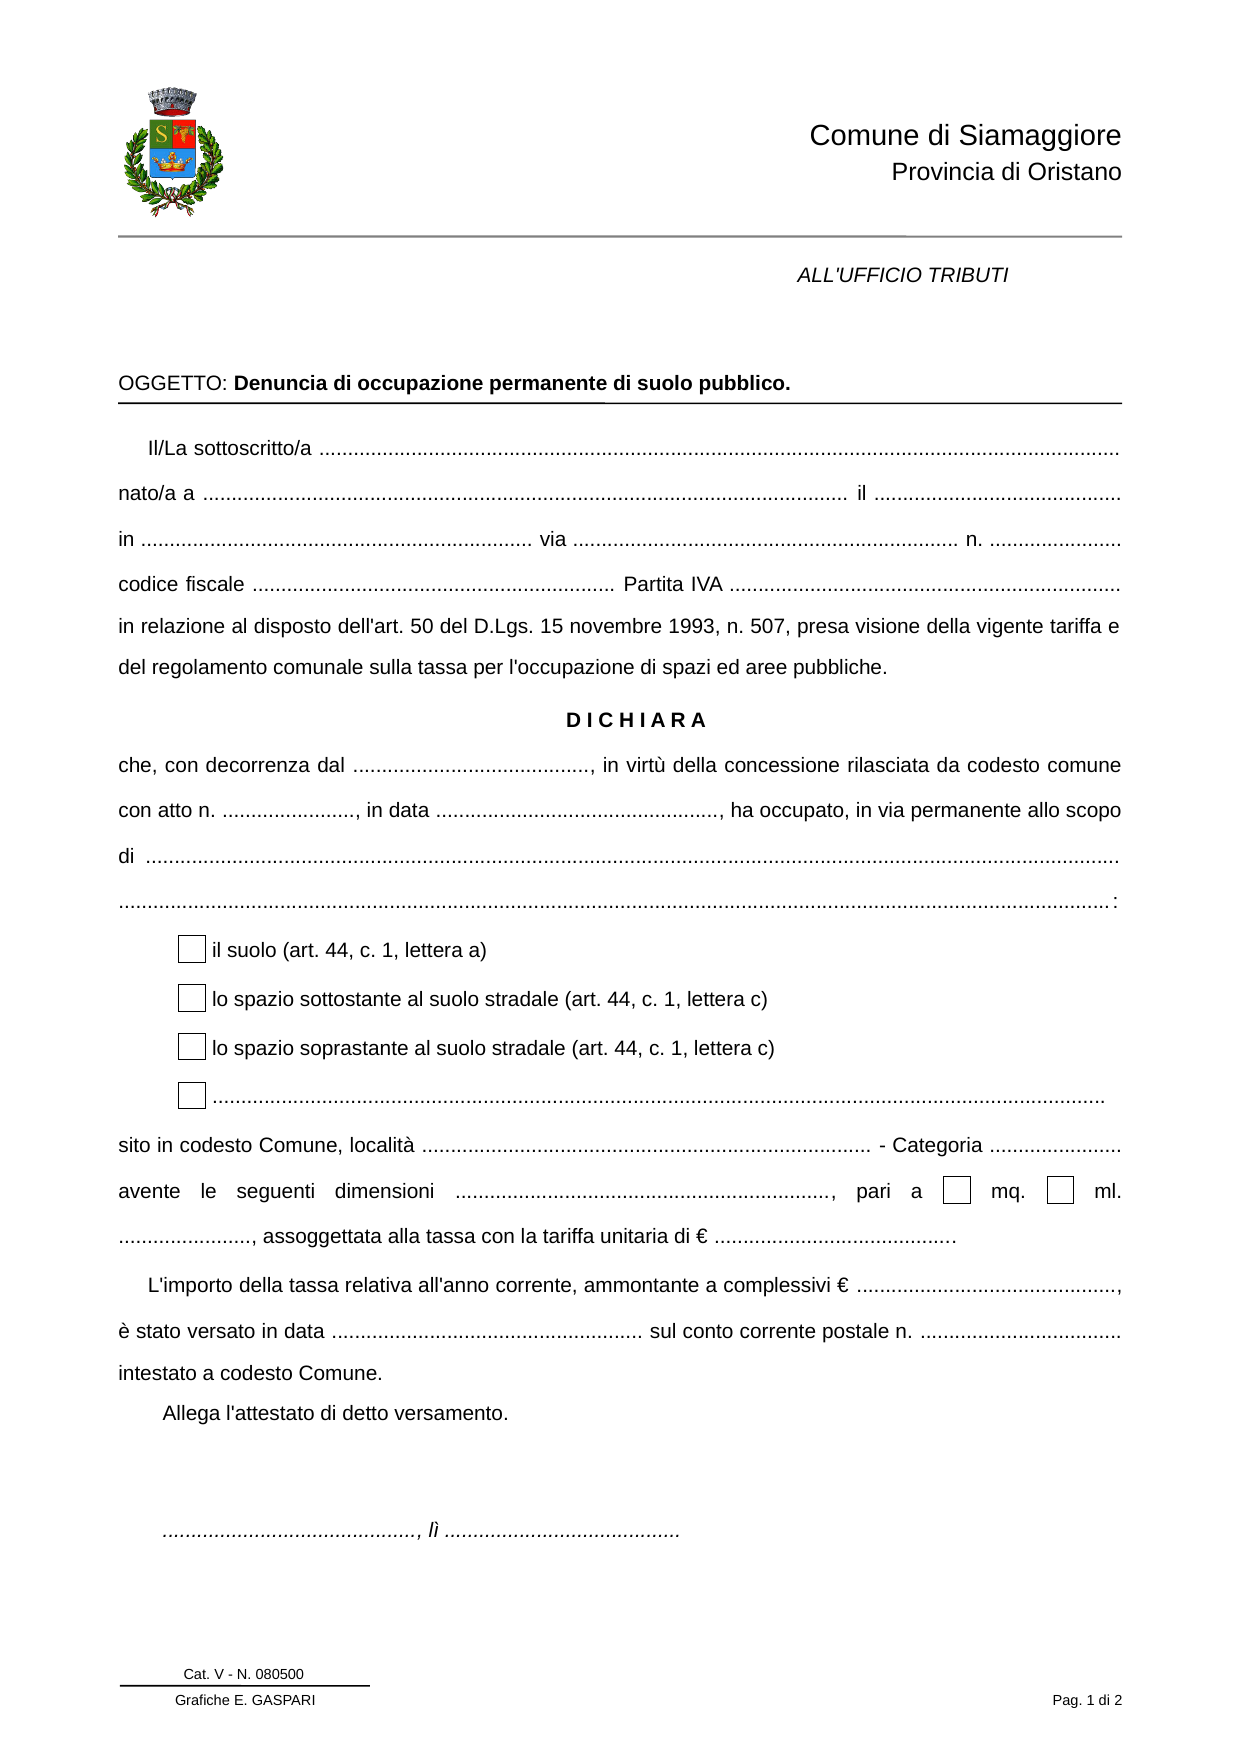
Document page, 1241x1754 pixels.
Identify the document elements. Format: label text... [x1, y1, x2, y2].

text D I C H I A R A [566, 708, 1122, 732]
text lo spazio sottostante al suolo stradale (art. 44, c. 1, lettera c) [177, 983, 944, 1012]
text sito in codesto Comune, località .............................................................................. - Categoria ....................... avente le seguenti dimensioni ................................................................., pari a mq. ml. ......................., assoggettata alla tassa con la tariffa unitaria di € .......................................... [118, 1129, 1122, 1249]
text Comune di Siamaggiore [224, 118, 1122, 152]
text OGGETTO: Denuncia di occupazione permanente di suolo pubblico. [118, 371, 1122, 395]
text il suolo (art. 44, c. 1, lettera a) [177, 934, 1122, 963]
text Allega l'attestato di detto versamento. [162, 1401, 1122, 1425]
subtitle ALL'UFFICIO TRIBUTI [797, 263, 1122, 287]
text ............................................, lì ......................................... [162, 1514, 1122, 1542]
text lo spazio soprastante al suolo stradale (art. 44, c. 1, lettera c) [177, 1032, 944, 1061]
text ........................................................................................................................................................... [118, 1081, 1122, 1109]
text Provincia di Oristano [224, 157, 1122, 185]
text che, con decorrenza dal ........................................., in virtù della concessione rilasciata da codesto comune con atto n. ......................., in data ................................................., ha occupato, in via permanente allo scopo di ......................................................................................................................................................................... ............................................................................................................................................................................: [118, 749, 1122, 914]
text Il/La sottoscritto/a ........................................................................................................................................... nato/a a ................................................................................................................ il ........................................... in .................................................................... via ................................................................... n. ....................... codice fiscale ............................................................... Partita IVA .................................................................... in relazione al disposto dell'art. 50 del D.Lgs. 15 novembre 1993, n. 507, presa visione della vigente tariffa e del regolamento comunale sulla tassa per l'occupazione di spazi ed aree pubbliche. [118, 432, 1122, 679]
picture [122, 87, 224, 219]
text L'importo della tassa relativa all'anno corrente, ammontante a complessivi € ............................................., è stato versato in data ...................................................... sul conto corrente postale n. ................................... intestato a codesto Comune. [118, 1269, 1122, 1384]
